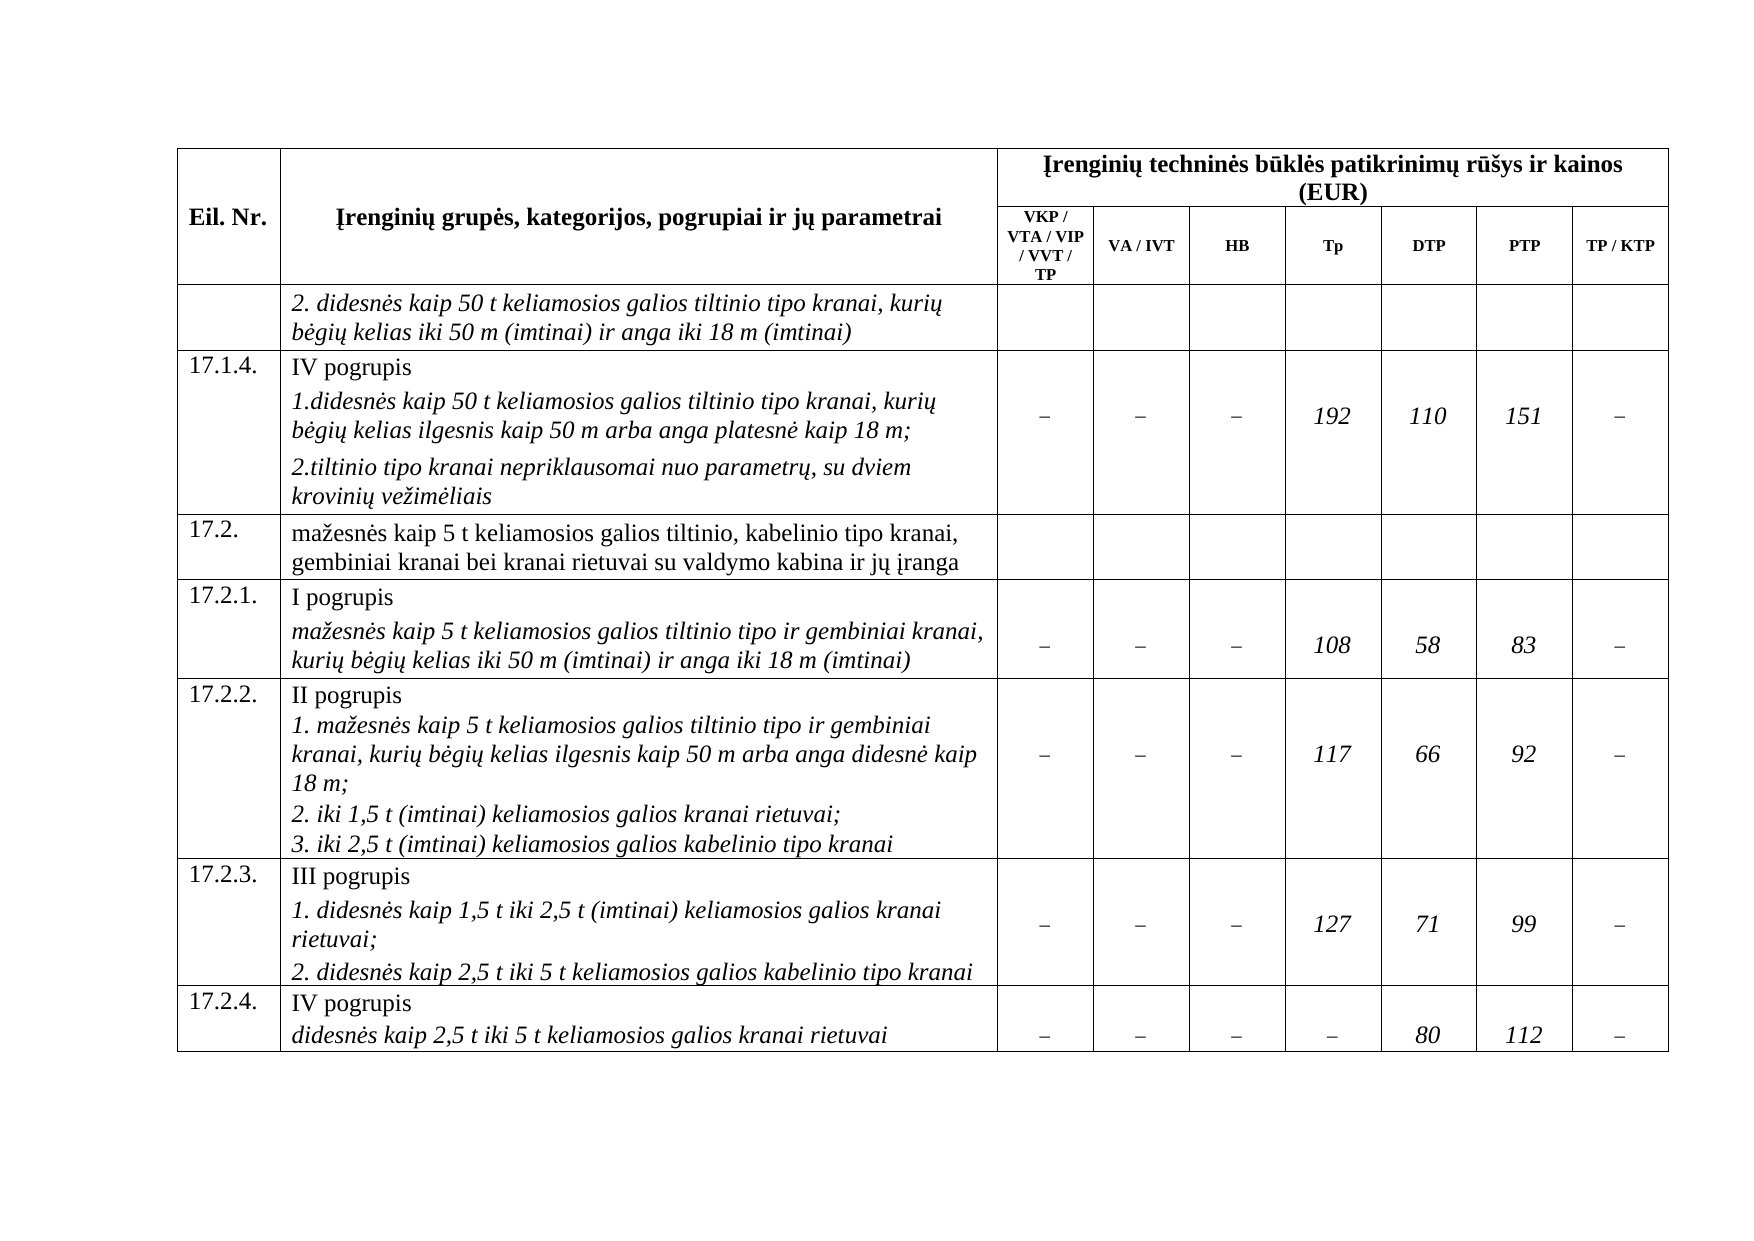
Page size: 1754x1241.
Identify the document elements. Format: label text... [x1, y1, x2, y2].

table_cell didesnės kaip 2,5 t iki 5 t keliamosios galios kranai rietuvai [281, 1018, 997, 1051]
table_cell [1477, 859, 1572, 891]
table_cell [1190, 285, 1285, 349]
table_cell [1477, 285, 1572, 349]
table_cell [1477, 515, 1572, 579]
table_cell – [1573, 1018, 1668, 1051]
table_cell – [1094, 1018, 1189, 1051]
table_cell VA / IVT [1094, 207, 1189, 284]
table_cell – [998, 382, 1093, 448]
table_cell 71 [1382, 891, 1476, 957]
table_cell [1382, 580, 1476, 612]
table_cell [1573, 986, 1668, 1018]
table_cell [1094, 957, 1189, 985]
table_cell – [1094, 891, 1189, 957]
table_cell 2.tiltinio tipo kranai nepriklausomai nuo parametrų, su dviem krovinių vežimėliais [281, 448, 997, 513]
table_cell III pogrupis [281, 859, 997, 891]
table_cell [1573, 285, 1668, 349]
table_cell [1573, 351, 1668, 382]
table_cell [998, 580, 1093, 612]
table_cell [998, 830, 1093, 858]
table_cell – [1573, 612, 1668, 678]
table_cell [1382, 797, 1476, 829]
table_cell 80 [1382, 1018, 1476, 1051]
table_cell [178, 957, 280, 985]
table_cell II pogrupis [281, 679, 997, 710]
table_cell [178, 382, 280, 448]
table_cell [1286, 351, 1381, 382]
table_cell [1382, 986, 1476, 1018]
table_cell [1190, 957, 1285, 985]
table_cell – [1573, 710, 1668, 797]
table_cell 2. didesnės kaip 50 t keliamosios galios tiltinio tipo kranai, kurių bėgių kelias iki 50 m (imtinai) ir anga iki 18 m (imtinai) [281, 285, 997, 349]
table_cell [1382, 351, 1476, 382]
table_cell [1573, 448, 1668, 513]
table_cell [1573, 830, 1668, 858]
table_cell – [1573, 891, 1668, 957]
table_cell 110 [1382, 382, 1476, 448]
table_cell – [1094, 710, 1189, 797]
table_cell – [1573, 382, 1668, 448]
table_cell [1477, 448, 1572, 513]
table_cell [178, 448, 280, 513]
table_cell [1573, 859, 1668, 891]
table_cell [1573, 515, 1668, 579]
table_cell [1573, 679, 1668, 710]
table_cell [178, 797, 280, 829]
table_cell [998, 679, 1093, 710]
table_cell mažesnės kaip 5 t keliamosios galios tiltinio tipo ir gembiniai kranai, kurių bėgių kelias iki 50 m (imtinai) ir anga iki 18 m (imtinai) [281, 612, 997, 678]
table_cell 17.2.2. [178, 679, 280, 710]
table_cell – [1190, 1018, 1285, 1051]
table_cell [178, 710, 280, 797]
table_cell [1573, 957, 1668, 985]
table_cell 117 [1286, 710, 1381, 797]
table_cell [1477, 351, 1572, 382]
table_cell [1286, 957, 1381, 985]
table_cell 108 [1286, 612, 1381, 678]
table_cell [178, 285, 280, 349]
table_cell [1382, 285, 1476, 349]
table_cell [1382, 515, 1476, 579]
table_cell – [1190, 382, 1285, 448]
table_cell [1382, 859, 1476, 891]
table_cell [1286, 448, 1381, 513]
table_cell [1382, 957, 1476, 985]
table_cell VKP / VTA / VIP / VVT / TP [998, 207, 1093, 284]
table_cell HB [1190, 207, 1285, 284]
table_cell [178, 830, 280, 858]
table_cell [998, 515, 1093, 579]
table_cell [998, 351, 1093, 382]
table_cell [1286, 580, 1381, 612]
table_cell 1. mažesnės kaip 5 t keliamosios galios tiltinio tipo ir gembiniai kranai, kurių bėgių kelias ilgesnis kaip 50 m arba anga didesnė kaip 18 m; [281, 710, 997, 797]
table_cell 17.2.3. [178, 859, 280, 891]
table_cell [1286, 859, 1381, 891]
table_cell [1190, 448, 1285, 513]
table_cell 66 [1382, 710, 1476, 797]
table_cell – [1190, 612, 1285, 678]
table_cell [998, 957, 1093, 985]
table_cell [1094, 448, 1189, 513]
table_cell [998, 448, 1093, 513]
table_cell – [1286, 1018, 1381, 1051]
table_cell [1094, 285, 1189, 349]
table_cell [1286, 285, 1381, 349]
table_cell 2. didesnės kaip 2,5 t iki 5 t keliamosios galios kabelinio tipo kranai [281, 957, 997, 985]
table_cell 192 [1286, 382, 1381, 448]
table_cell 17.2.1. [178, 580, 280, 612]
table_cell 3. iki 2,5 t (imtinai) keliamosios galios kabelinio tipo kranai [281, 830, 997, 858]
table_cell [1190, 351, 1285, 382]
table_cell I pogrupis [281, 580, 997, 612]
table_cell [1094, 679, 1189, 710]
table_cell [1190, 679, 1285, 710]
table_cell [178, 1018, 280, 1051]
table_cell – [1190, 891, 1285, 957]
table_cell [1477, 830, 1572, 858]
table_cell [998, 859, 1093, 891]
table_header Įrenginių grupės, kategorijos, pogrupiai ir jų parametrai [281, 149, 997, 284]
table_cell 17.1.4. [178, 351, 280, 382]
table_cell mažesnės kaip 5 t keliamosios galios tiltinio, kabelinio tipo kranai, gembiniai kranai bei kranai rietuvai su valdymo kabina ir jų įranga [281, 515, 997, 579]
table_cell [998, 797, 1093, 829]
table_cell [1190, 515, 1285, 579]
table_cell [1286, 679, 1381, 710]
table_cell 99 [1477, 891, 1572, 957]
table_header Įrenginių techninės būklės patikrinimų rūšys ir kainos (EUR) [998, 149, 1668, 206]
table_header Eil. Nr. [178, 149, 280, 284]
table_cell 127 [1286, 891, 1381, 957]
table_cell [1094, 986, 1189, 1018]
table_cell [1382, 679, 1476, 710]
table_cell [1382, 448, 1476, 513]
table_cell – [998, 612, 1093, 678]
table_cell [1477, 580, 1572, 612]
table_cell 17.2.4. [178, 986, 280, 1018]
table_cell [1477, 679, 1572, 710]
table_cell [1286, 830, 1381, 858]
table_cell [1190, 986, 1285, 1018]
table_cell [1573, 580, 1668, 612]
table_cell [1094, 351, 1189, 382]
table_cell TP / KTP [1573, 207, 1668, 284]
table_cell [1286, 515, 1381, 579]
table_cell [1094, 830, 1189, 858]
table_cell – [998, 1018, 1093, 1051]
table_cell [1094, 797, 1189, 829]
table_cell [178, 891, 280, 957]
table_cell 83 [1477, 612, 1572, 678]
table_cell Tp [1286, 207, 1381, 284]
table_cell – [998, 710, 1093, 797]
table_cell [1094, 515, 1189, 579]
table_cell PTP [1477, 207, 1572, 284]
table_cell – [1094, 612, 1189, 678]
table_cell IV pogrupis [281, 351, 997, 382]
table_cell 1.didesnės kaip 50 t keliamosios galios tiltinio tipo kranai, kurių bėgių kelias ilgesnis kaip 50 m arba anga platesnė kaip 18 m; [281, 382, 997, 448]
table_cell 92 [1477, 710, 1572, 797]
table_cell 2. iki 1,5 t (imtinai) keliamosios galios kranai rietuvai; [281, 797, 997, 829]
table_cell [1477, 957, 1572, 985]
table_cell IV pogrupis [281, 986, 997, 1018]
table_cell [998, 285, 1093, 349]
table_cell DTP [1382, 207, 1476, 284]
table_cell [1190, 859, 1285, 891]
table_cell [1286, 797, 1381, 829]
table_cell – [1094, 382, 1189, 448]
table_cell 58 [1382, 612, 1476, 678]
table_cell [1190, 797, 1285, 829]
table_cell 151 [1477, 382, 1572, 448]
table_cell – [998, 891, 1093, 957]
table_cell [1477, 986, 1572, 1018]
table_cell [1573, 797, 1668, 829]
table_cell [1094, 580, 1189, 612]
table_cell 17.2. [178, 515, 280, 579]
table_cell [1286, 986, 1381, 1018]
table_cell 112 [1477, 1018, 1572, 1051]
table_cell [178, 612, 280, 678]
table_cell [998, 986, 1093, 1018]
table_cell 1. didesnės kaip 1,5 t iki 2,5 t (imtinai) keliamosios galios kranai rietuvai; [281, 891, 997, 957]
table_cell [1382, 830, 1476, 858]
table_cell [1477, 797, 1572, 829]
table_cell [1190, 830, 1285, 858]
table_cell [1094, 859, 1189, 891]
table_cell – [1190, 710, 1285, 797]
table_cell [1190, 580, 1285, 612]
